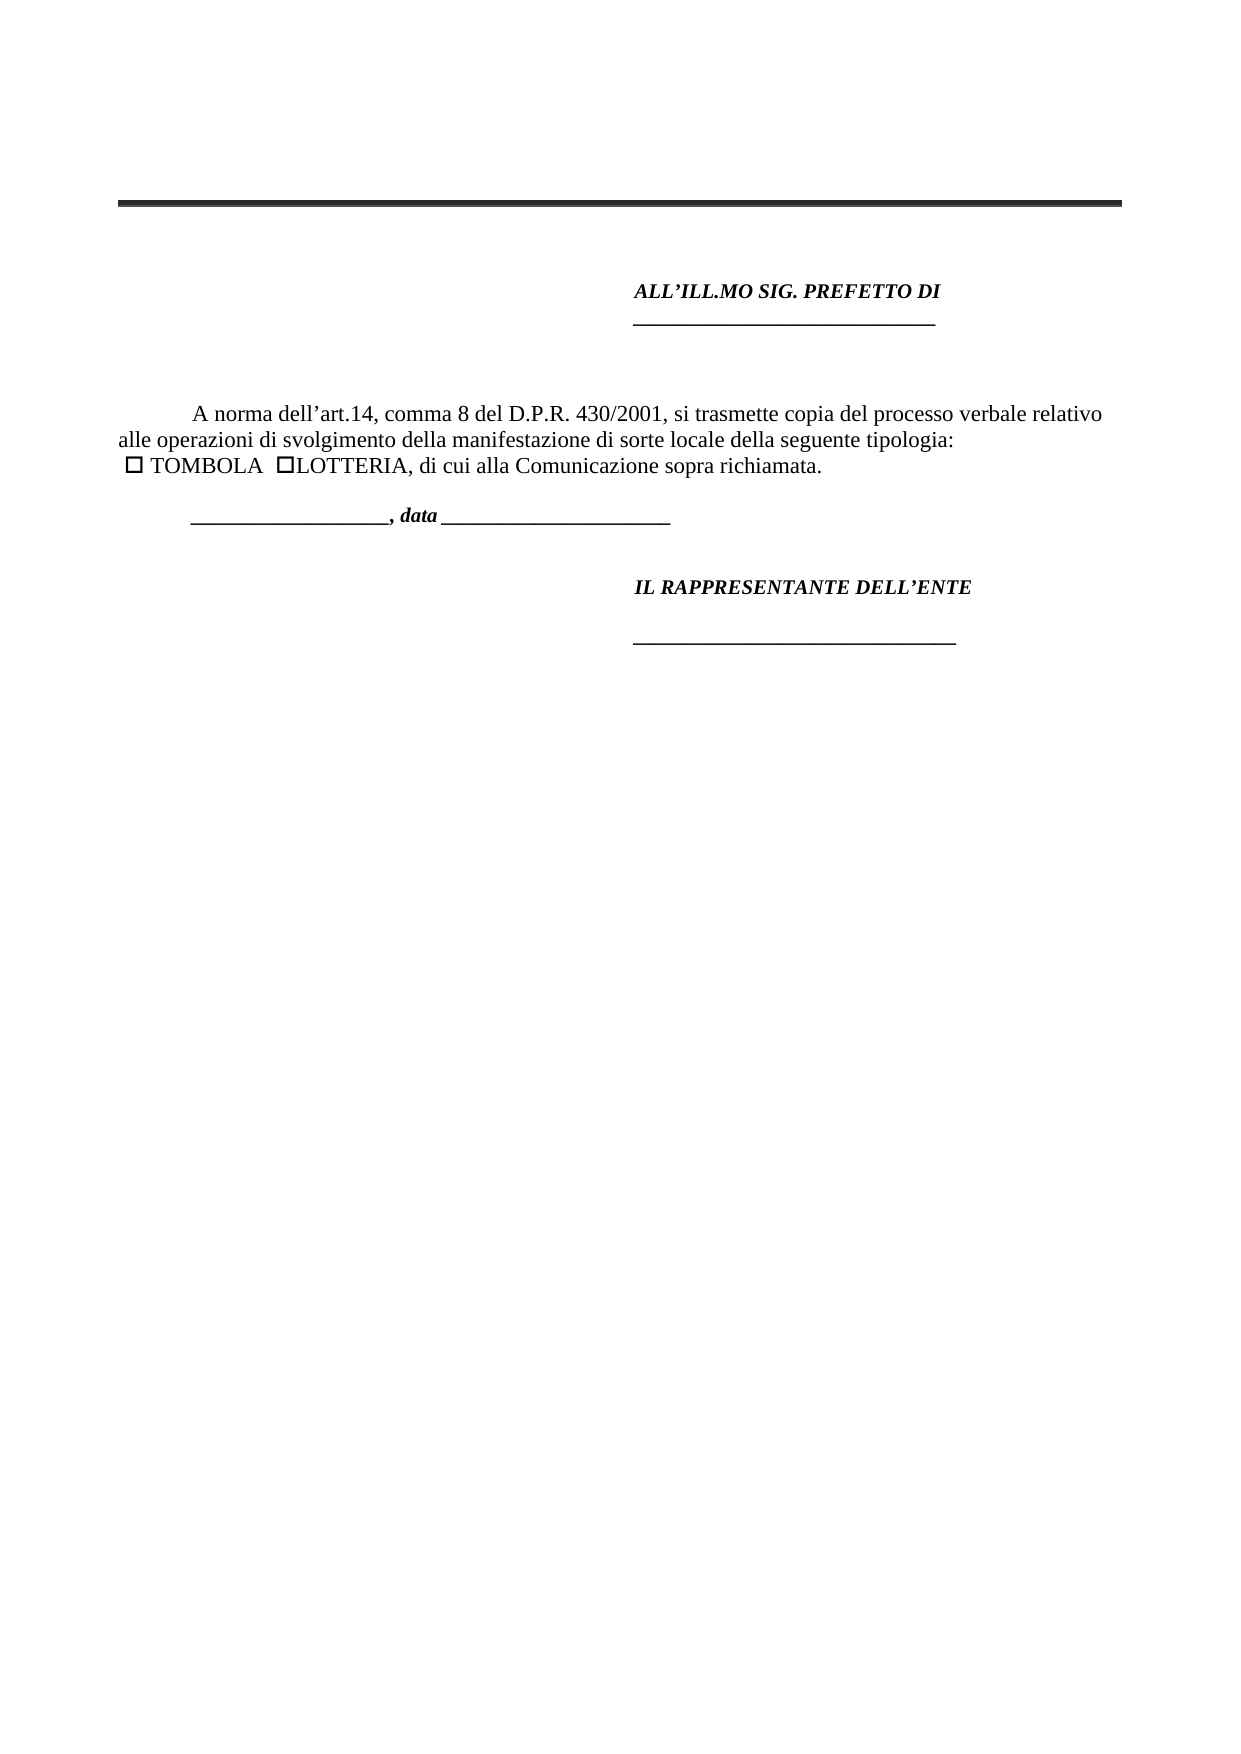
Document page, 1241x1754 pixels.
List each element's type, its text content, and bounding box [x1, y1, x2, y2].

text ALL’ILL.MO SIG. PREFETTO DI [118, 279, 1122, 303]
text ___________________, data ______________________ [118, 503, 1122, 527]
text A norma dell’art.14, comma 8 del D.P.R. 430/2001, si trasmette copia del processo verbale relativo alle operazioni di svolgimento della manifestazione di sorte locale della seguente tipologia: [118, 400, 1122, 452]
text _____________________________ [118, 303, 1122, 328]
text  TOMBOLA LOTTERIA, di cui alla Comunicazione sopra richiamata. [118, 452, 1122, 479]
text _______________________________ [118, 623, 1122, 647]
text IL RAPPRESENTANTE DELL’ENTE [118, 575, 1122, 599]
